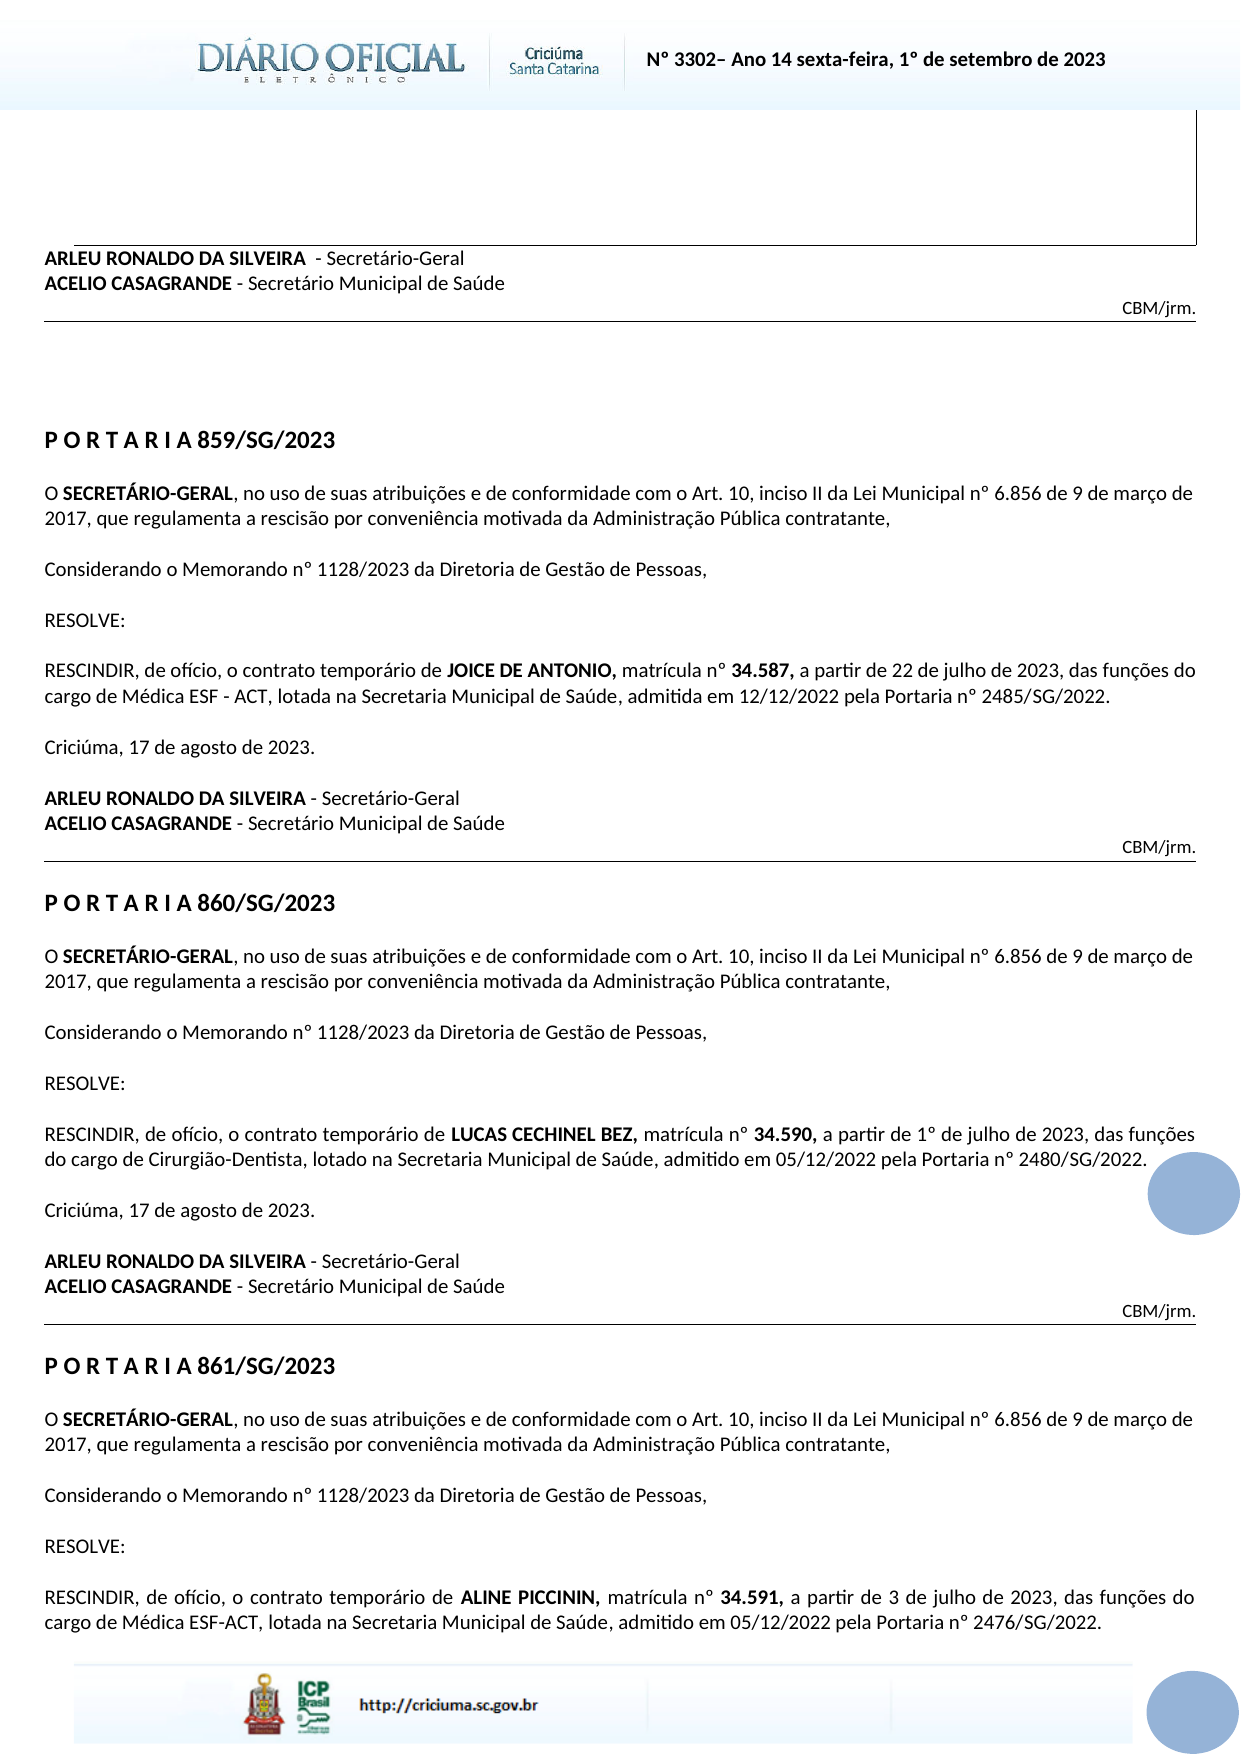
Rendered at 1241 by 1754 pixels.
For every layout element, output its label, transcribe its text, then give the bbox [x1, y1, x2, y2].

text O SECRETÁRIO-GERAL, no uso de suas atribuições e de conformidade com o Art. 10, inciso II da Lei Municipal nº 6.856 de 9 de março de 2017, que regulamenta a rescisão por conveniência motivada da Administração Pública contratante, [44, 943, 1196, 994]
text RESCINDIR, de ofício, o contrato temporário de ALINE PICCININ, matrícula nº 34.591, a partir de 3 de julho de 2023, das funções do cargo de Médica ESF-ACT, lotada na Secretaria Municipal de Saúde, admitido em 05/12/2022 pela Portaria nº 2476/SG/2022. [44, 1584, 1196, 1635]
text Considerando o Memorando nº 1128/2023 da Diretoria de Gestão de Pessoas, [44, 1019, 1196, 1044]
list ARLEU RONALDO DA SILVEIRA - Secretário-Geral [44, 785, 1196, 810]
text Considerando o Memorando nº 1128/2023 da Diretoria de Gestão de Pessoas, [44, 556, 1196, 581]
text RESOLVE: [44, 1070, 1196, 1095]
text Criciúma, 17 de agosto de 2023. [44, 734, 1196, 759]
text RESOLVE: [44, 1533, 1196, 1559]
list ACELIO CASAGRANDE - Secretário Municipal de Saúde [44, 271, 1196, 296]
text O SECRETÁRIO-GERAL, no uso de suas atribuições e de conformidade com o Art. 10, inciso II da Lei Municipal nº 6.856 de 9 de março de 2017, que regulamenta a rescisão por conveniência motivada da Administração Pública contratante, [44, 1406, 1196, 1457]
text RESCINDIR, de ofício, o contrato temporário de LUCAS CECHINEL BEZ, matrícula nº 34.590, a partir de 1º de julho de 2023, das funções do cargo de Cirurgião-Dentista, lotado na Secretaria Municipal de Saúde, admitido em 05/12/2022 pela Portaria nº 2480/SG/2022. [44, 1121, 1196, 1172]
list ACELIO CASAGRANDE - Secretário Municipal de Saúde [44, 1273, 1196, 1299]
text P O R T A R I A 859/SG/2023 [44, 424, 1196, 454]
text CBM/jrm. [44, 296, 1196, 321]
text Considerando o Memorando nº 1128/2023 da Diretoria de Gestão de Pessoas, [44, 1482, 1196, 1508]
text P O R T A R I A 860/SG/2023 [44, 887, 1196, 917]
list ACELIO CASAGRANDE - Secretário Municipal de Saúde [44, 810, 1196, 836]
text RESOLVE: [44, 607, 1196, 632]
list ARLEU RONALDO DA SILVEIRA - Secretário-Geral [44, 245, 1196, 271]
text Criciúma, 17 de agosto de 2023. [44, 1197, 1159, 1222]
text CBM/jrm. [44, 836, 1196, 861]
list ARLEU RONALDO DA SILVEIRA - Secretário-Geral [44, 1248, 1196, 1273]
text CBM/jrm. [44, 1299, 1196, 1324]
text O SECRETÁRIO-GERAL, no uso de suas atribuições e de conformidade com o Art. 10, inciso II da Lei Municipal nº 6.856 de 9 de março de 2017, que regulamenta a rescisão por conveniência motivada da Administração Pública contratante, [44, 480, 1196, 531]
text RESCINDIR, de ofício, o contrato temporário de JOICE DE ANTONIO, matrícula nº 34.587, a partir de 22 de julho de 2023, das funções do cargo de Médica ESF - ACT, lotada na Secretaria Municipal de Saúde, admitida em 12/12/2022 pela Portaria nº 2485/SG/2022. [44, 658, 1196, 708]
text P O R T A R I A 861/SG/2023 [44, 1350, 1196, 1381]
